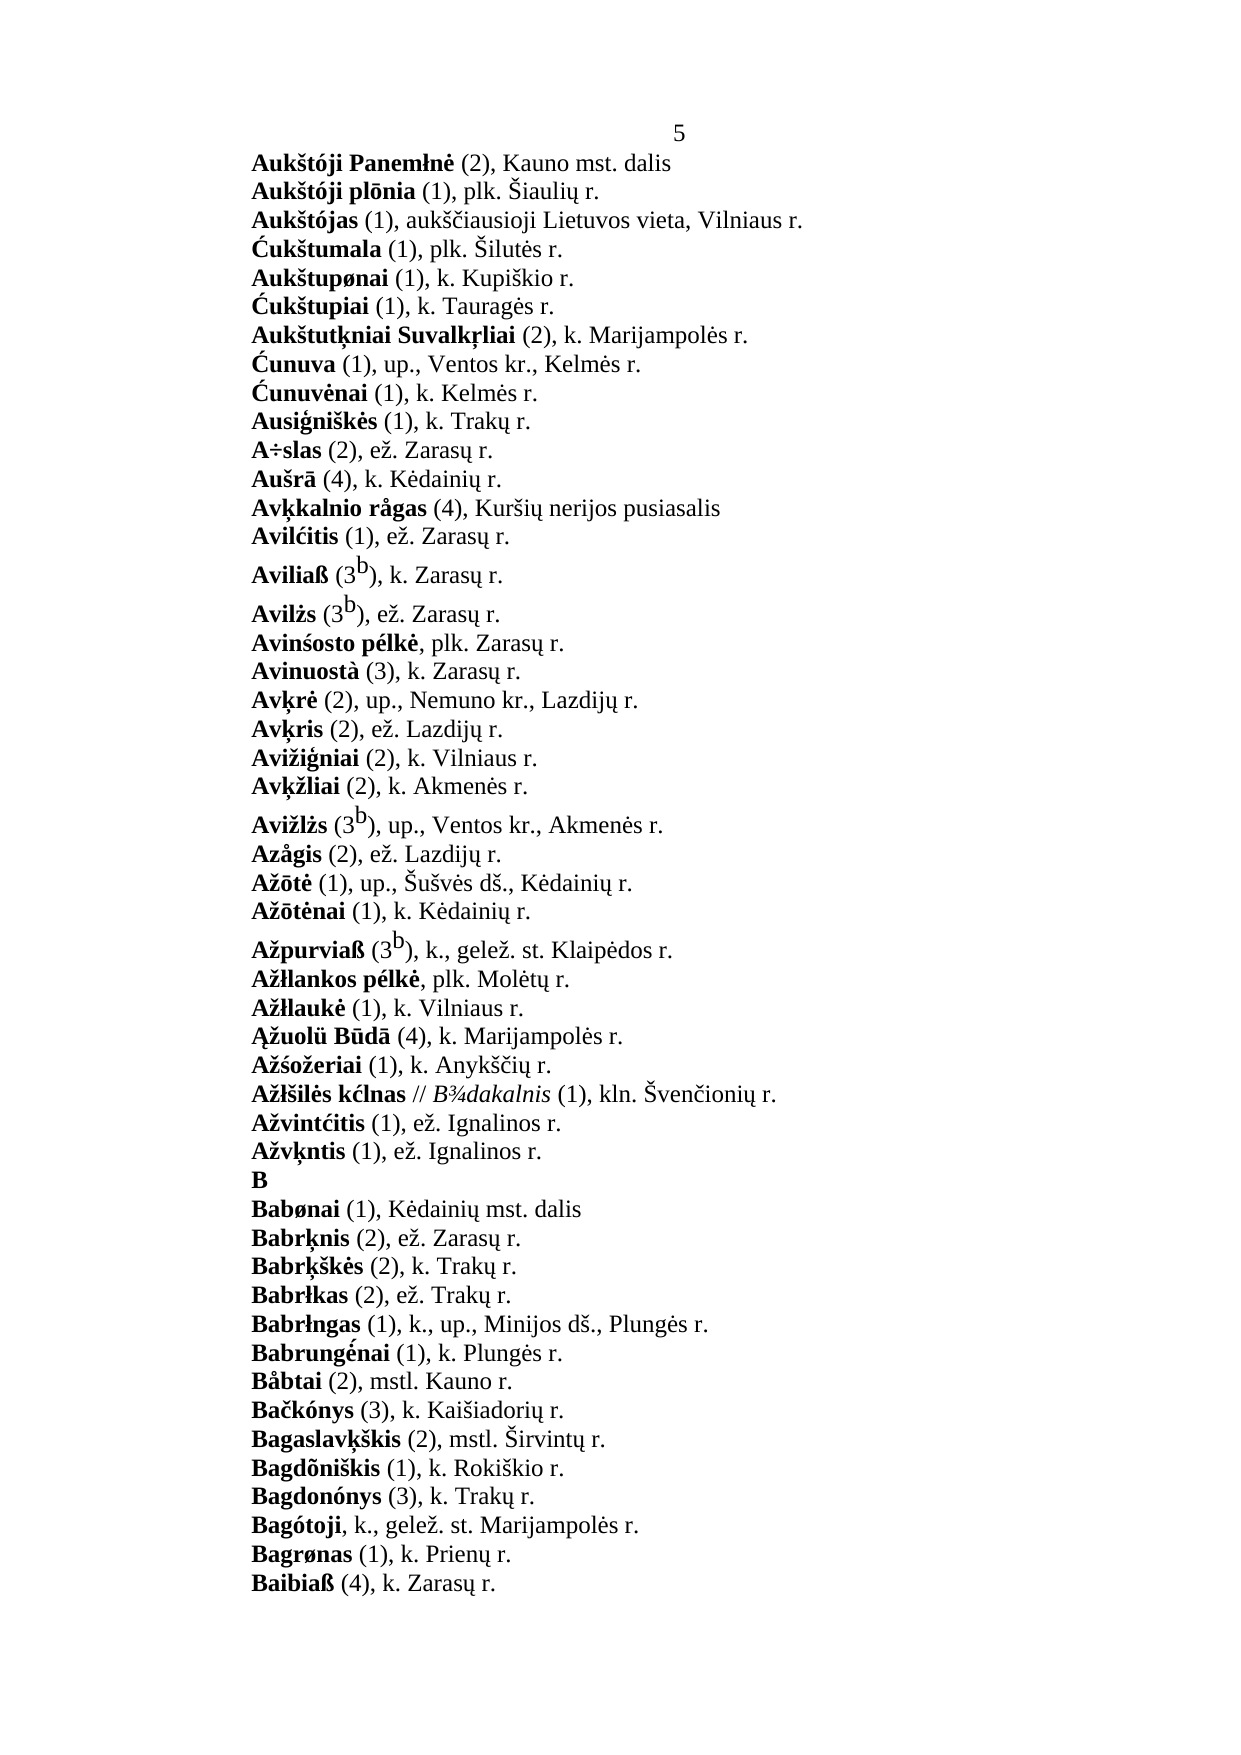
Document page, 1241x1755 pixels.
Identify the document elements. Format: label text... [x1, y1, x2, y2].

text Aušrā (4), k. Kėdainių r. [177, 464, 1181, 493]
text Ćukštumala (1), plk. Šilutės r. [177, 234, 1181, 263]
text Ažpurviaß (3b), k., gelež. st. Klaipėdos r. [177, 925, 1181, 964]
text Ažōtė (1), up., Šušvės dš., Kėdainių r. [177, 868, 1181, 896]
text Bagaslavķškis (2), mstl. Širvintų r. [177, 1424, 1181, 1453]
text Avķris (2), ež. Lazdijų r. [177, 714, 1181, 743]
text Babrungė́nai (1), k. Plungės r. [177, 1338, 1181, 1366]
text Ćukštupiai (1), k. Tauragės r. [177, 291, 1181, 320]
text Bagdonónys (3), k. Trakų r. [177, 1481, 1181, 1510]
text Azågis (2), ež. Lazdijų r. [177, 839, 1181, 868]
text B [177, 1165, 1181, 1194]
text Avinuostà (3), k. Zarasų r. [177, 656, 1181, 685]
text Bagótoji, k., gelež. st. Marijampolės r. [177, 1510, 1181, 1539]
text Ausiģniškės (1), k. Trakų r. [177, 406, 1181, 435]
text Babrķškės (2), k. Trakų r. [177, 1251, 1181, 1280]
text Aukštupønai (1), k. Kupiškio r. [177, 263, 1181, 291]
text A÷slas (2), ež. Zarasų r. [177, 435, 1181, 464]
text Ažśožeriai (1), k. Anykščių r. [177, 1050, 1181, 1079]
text Ažłlaukė (1), k. Vilniaus r. [177, 993, 1181, 1021]
text Bagdõniškis (1), k. Rokiškio r. [177, 1453, 1181, 1481]
text Avilżs (3b), ež. Zarasų r. [177, 589, 1181, 628]
text Avižiģniai (2), k. Vilniaus r. [177, 743, 1181, 771]
text Ąžuolü Būdā (4), k. Marijampolės r. [177, 1021, 1181, 1050]
text Babrķnis (2), ež. Zarasų r. [177, 1223, 1181, 1251]
text Avižlżs (3b), up., Ventos kr., Akmenės r. [177, 800, 1181, 839]
text Aviliaß (3b), k. Zarasų r. [177, 550, 1181, 589]
text Avķrė (2), up., Nemuno kr., Lazdijų r. [177, 685, 1181, 714]
text Ažvķntis (1), ež. Ignalinos r. [177, 1136, 1181, 1165]
text Avilćitis (1), ež. Zarasų r. [177, 521, 1181, 550]
text Aukštóji plōnia (1), plk. Šiaulių r. [177, 176, 1181, 205]
text Avķžliai (2), k. Akmenės r. [177, 771, 1181, 800]
text Ažvintćitis (1), ež. Ignalinos r. [177, 1108, 1181, 1136]
text Bačkónys (3), k. Kaišiadorių r. [177, 1395, 1181, 1424]
text Aukštóji Panemłnė (2), Kauno mst. dalis [177, 148, 1181, 176]
text Aukštójas (1), aukščiausioji Lietuvos vieta, Vilniaus r. [177, 205, 1181, 234]
text Ažłlankos pélkė, plk. Molėtų r. [177, 964, 1181, 993]
text Avinśosto pélkė, plk. Zarasų r. [177, 628, 1181, 656]
text Ažłšilės kćlnas // B¾dakalnis (1), kln. Švenčionių r. [177, 1079, 1181, 1108]
text Bagrønas (1), k. Prienų r. [177, 1539, 1181, 1568]
text Avķkalnio rågas (4), Kuršių nerijos pusiasalis [177, 493, 1181, 521]
text Babønai (1), Kėdainių mst. dalis [177, 1194, 1181, 1223]
text Ćunuvėnai (1), k. Kelmės r. [177, 378, 1181, 406]
text Ćunuva (1), up., Ventos kr., Kelmės r. [177, 349, 1181, 378]
text Baibiaß (4), k. Zarasų r. [177, 1568, 1181, 1596]
text Babrłngas (1), k., up., Minijos dš., Plungės r. [177, 1309, 1181, 1338]
text Babrłkas (2), ež. Trakų r. [177, 1280, 1181, 1309]
text Ažōtėnai (1), k. Kėdainių r. [177, 896, 1181, 925]
text Båbtai (2), mstl. Kauno r. [177, 1366, 1181, 1395]
text Aukštutķniai Suvalkŗliai (2), k. Marijampolės r. [177, 320, 1181, 349]
